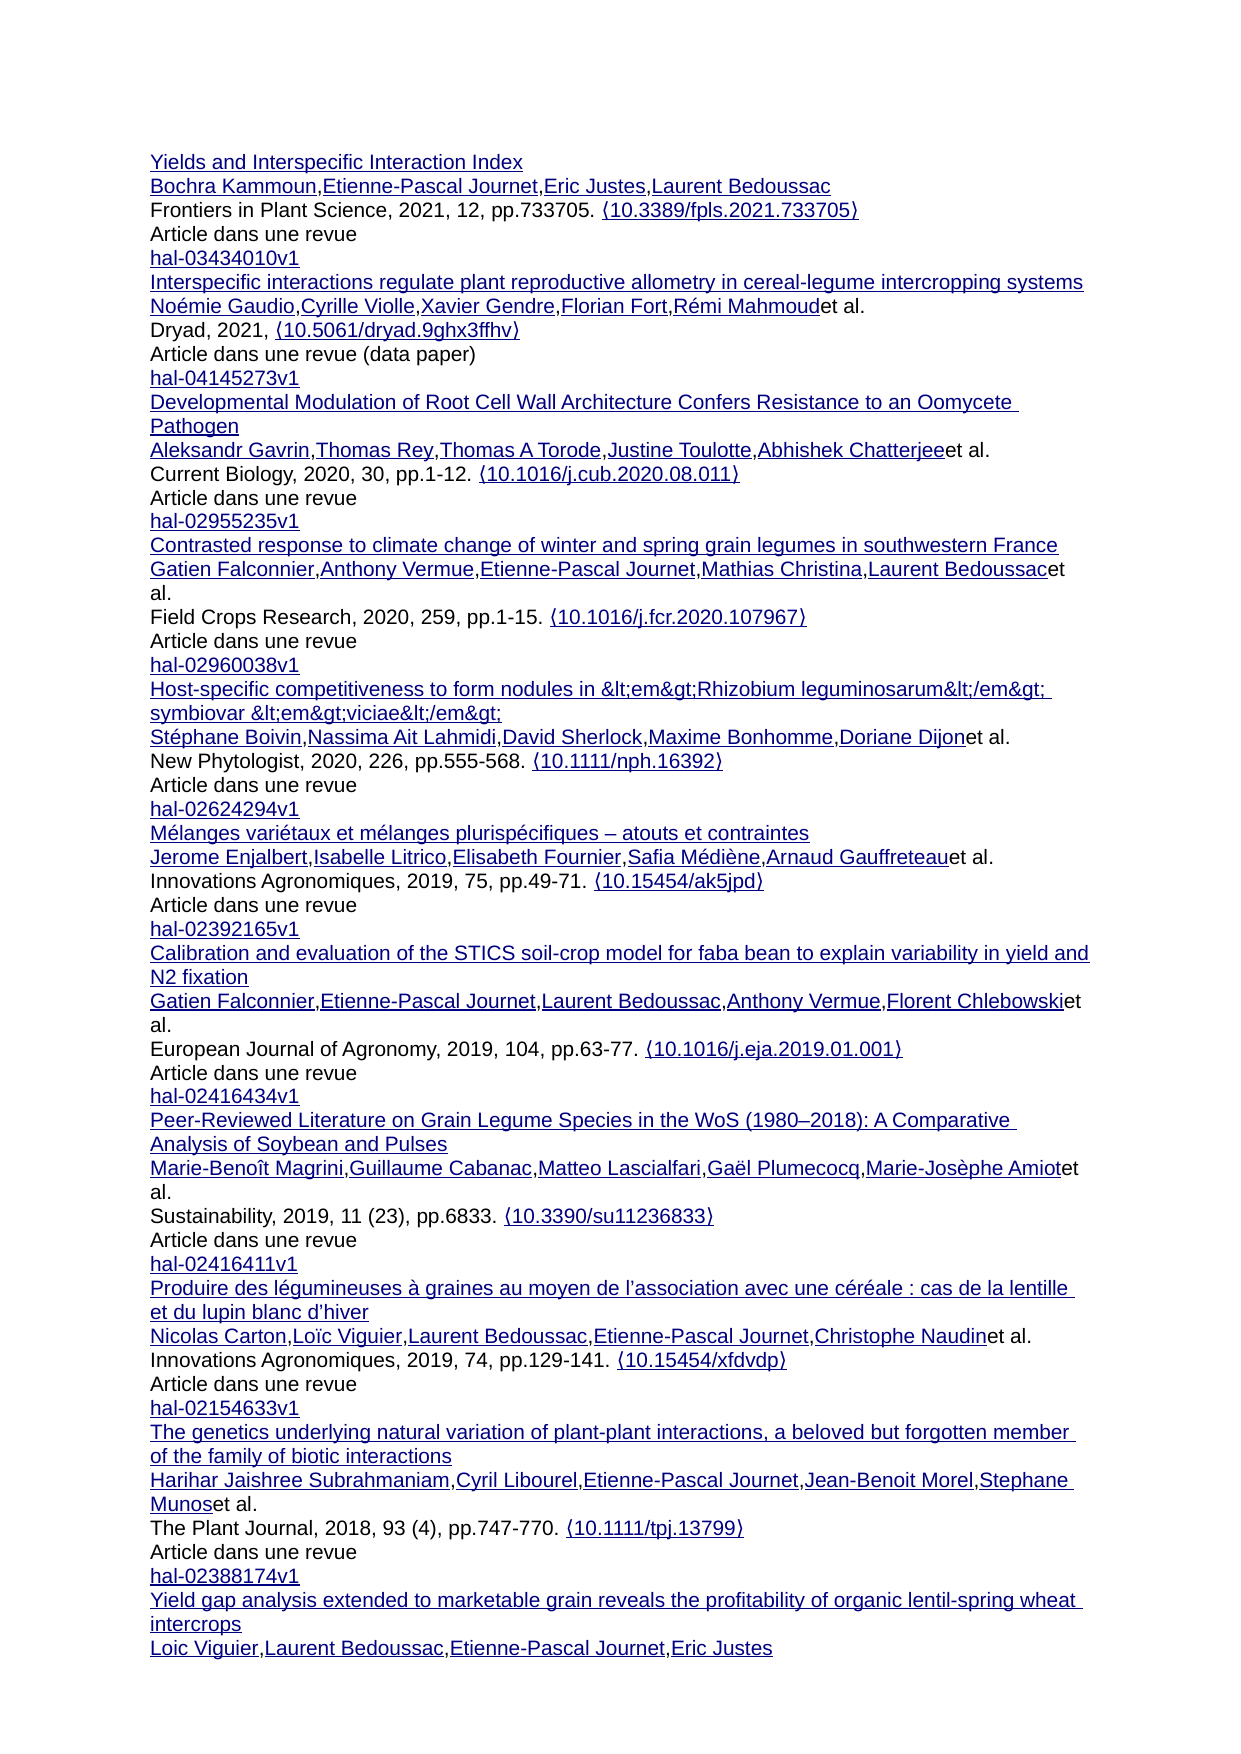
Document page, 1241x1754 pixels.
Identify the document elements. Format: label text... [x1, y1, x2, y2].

table_cell Host-specific competitiveness to form nodules in &lt;em&gt;Rhizobium leguminosarum&lt;/em&gt; symbiovar &lt;em&gt;viciae&lt;/em&gt; Stéphane Boivin,Nassima Ait Lahmidi,David Sherlock,Maxime Bonhomme,Doriane Dijonet al. New Phytologist, 2020, 226, pp.555-568. ⟨10.1111/nph.16392⟩ Article dans une revue hal-02624294v1 [150, 677, 1090, 821]
table_cell Mélanges variétaux et mélanges plurispécifiques – atouts et contraintes Jerome Enjalbert,Isabelle Litrico,Elisabeth Fournier,Safia Médiène,Arnaud Gauffreteauet al. Innovations Agronomiques, 2019, 75, pp.49-71. ⟨10.15454/ak5jpd⟩ Article dans une revue hal-02392165v1 [150, 821, 1090, 941]
table_cell Yields and Interspecific Interaction Index Bochra Kammoun,Etienne-Pascal Journet,Eric Justes,Laurent Bedoussac Frontiers in Plant Science, 2021, 12, pp.733705. ⟨10.3389/fpls.2021.733705⟩ Article dans une revue hal-03434010v1 [150, 150, 1090, 270]
table_cell Contrasted response to climate change of winter and spring grain legumes in southwestern France Gatien Falconnier,Anthony Vermue,Etienne-Pascal Journet,Mathias Christina,Laurent Bedoussacet al. Field Crops Research, 2020, 259, pp.1-15. ⟨10.1016/j.fcr.2020.107967⟩ Article dans une revue hal-02960038v1 [150, 533, 1090, 677]
table_cell Calibration and evaluation of the STICS soil-crop model for faba bean to explain variability in yield and [150, 941, 1090, 962]
table_cell Interspecific interactions regulate plant reproductive allometry in cereal-legume intercropping systems Noémie Gaudio,Cyrille Violle,Xavier Gendre,Florian Fort,Rémi Mahmoudet al. Dryad, 2021, ⟨10.5061/dryad.9ghx3ffhv⟩ Article dans une revue (data paper) hal-04145273v1 [150, 270, 1090, 389]
table_cell Yield gap analysis extended to marketable grain reveals the profitability of organic lentil-spring wheat intercrops Loic Viguier,Laurent Bedoussac,Etienne-Pascal Journet,Eric Justes [150, 1588, 1090, 1659]
table_cell The genetics underlying natural variation of plant-plant interactions, a beloved but forgotten member of the family of biotic interactions Harihar Jaishree Subrahmaniam,Cyril Libourel,Etienne-Pascal Journet,Jean-Benoit Morel,Stephane Munoset al. The Plant Journal, 2018, 93 (4), pp.747-770. ⟨10.1111/tpj.13799⟩ Article dans une revue hal-02388174v1 [150, 1420, 1090, 1587]
table_cell Peer-Reviewed Literature on Grain Legume Species in the WoS (1980–2018): A Comparative Analysis of Soybean and Pulses Marie-Benoît Magrini,Guillaume Cabanac,Matteo Lascialfari,Gaël Plumecocq,Marie-Josèphe Amiotet al. Sustainability, 2019, 11 (23), pp.6833. ⟨10.3390/su11236833⟩ Article dans une revue hal-02416411v1 [150, 1108, 1090, 1276]
table_cell Produire des légumineuses à graines au moyen de l’association avec une céréale : cas de la lentille et du lupin blanc d’hiver Nicolas Carton,Loïc Viguier,Laurent Bedoussac,Etienne-Pascal Journet,Christophe Naudinet al. Innovations Agronomiques, 2019, 74, pp.129-141. ⟨10.15454/xfdvdp⟩ Article dans une revue hal-02154633v1 [150, 1276, 1090, 1420]
table_cell N2 fixation Gatien Falconnier,Etienne-Pascal Journet,Laurent Bedoussac,Anthony Vermue,Florent Chlebowskiet al. European Journal of Agronomy, 2019, 104, pp.63-77. ⟨10.1016/j.eja.2019.01.001⟩ Article dans une revue hal-02416434v1 [150, 963, 1090, 1108]
table_cell Developmental Modulation of Root Cell Wall Architecture Confers Resistance to an Oomycete Pathogen Aleksandr Gavrin,Thomas Rey,Thomas A Torode,Justine Toulotte,Abhishek Chatterjeeet al. Current Biology, 2020, 30, pp.1-12. ⟨10.1016/j.cub.2020.08.011⟩ Article dans une revue hal-02955235v1 [150, 390, 1090, 533]
